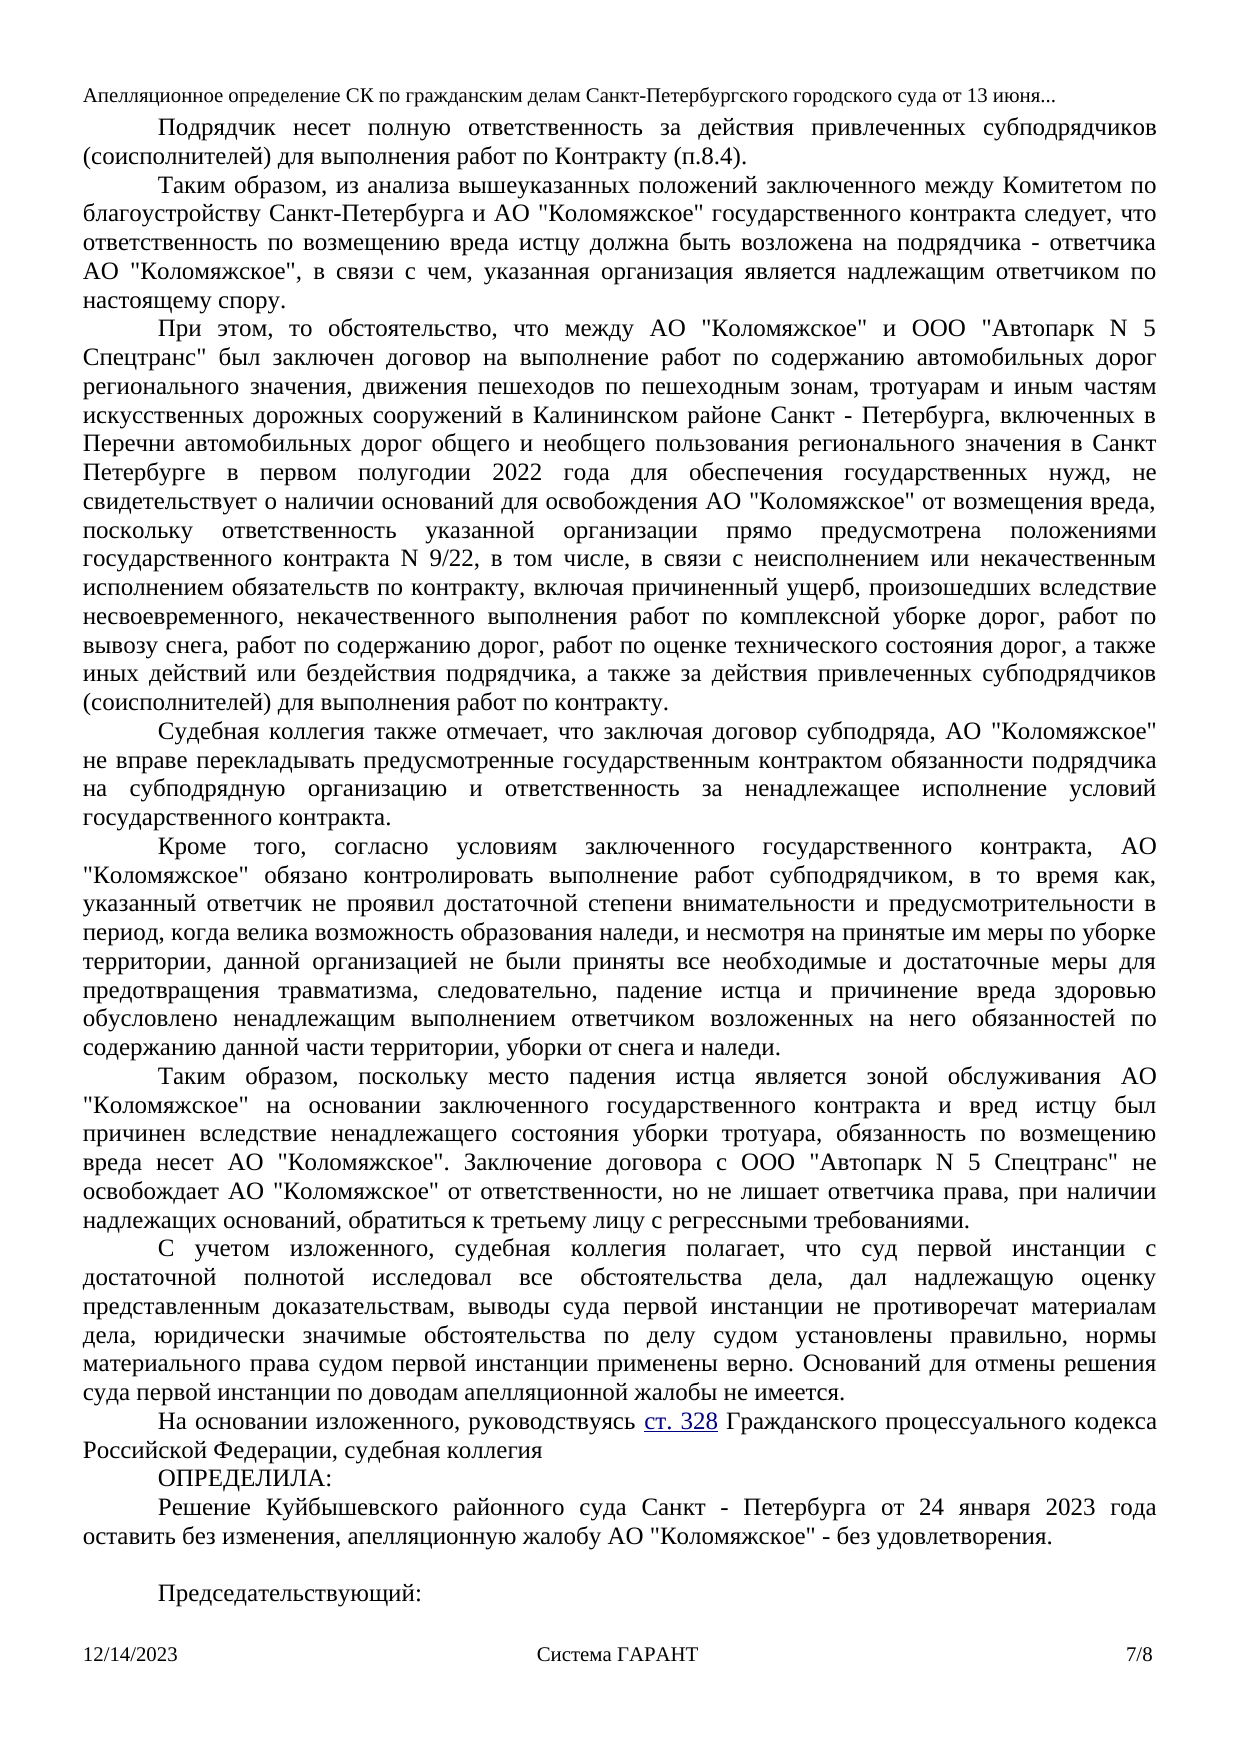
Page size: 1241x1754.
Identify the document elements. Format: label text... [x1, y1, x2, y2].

text При этом, то обстоятельство, что между АО "Коломяжское" и ООО "Автопарк N 5 Спецтранс" был заключен договор на выполнение работ по содержанию автомобильных дорог регионального значения, движения пешеходов по пешеходным зонам, тротуарам и иным частям искусственных дорожных сооружений в Калининском районе Санкт - Петербурга, включенных в Перечни автомобильных дорог общего и необщего пользования регионального значения в Санкт Петербурге в первом полугодии 2022 года для обеспечения государственных нужд, не свидетельствует о наличии оснований для освобождения АО "Коломяжское" от возмещения вреда, поскольку ответственность указанной организации прямо предусмотрена положениями государственного контракта N 9/22, в том числе, в связи с неисполнением или некачественным исполнением обязательств по контракту, включая причиненный ущерб, произошедших вследствие несвоевременного, некачественного выполнения работ по комплексной уборке дорог, работ по вывозу снега, работ по содержанию дорог, работ по оценке технического состояния дорог, а также иных действий или бездействия подрядчика, а также за действия привлеченных субподрядчиков (соисполнителей) для выполнения работ по контракту. [83, 313, 1157, 716]
text Председательствующий: [83, 1578, 1157, 1607]
text Таким образом, из анализа вышеуказанных положений заключенного между Комитетом по благоустройству Санкт-Петербурга и АО "Коломяжское" государственного контракта следует, что ответственность по возмещению вреда истцу должна быть возложена на подрядчика - ответчика АО "Коломяжское", в связи с чем, указанная организация является надлежащим ответчиком по настоящему спору. [83, 170, 1157, 313]
text Судебная коллегия также отмечает, что заключая договор субподряда, АО "Коломяжское" не вправе перекладывать предусмотренные государственным контрактом обязанности подрядчика на субподрядную организацию и ответственность за ненадлежащее исполнение условий государственного контракта. [83, 716, 1157, 831]
text Подрядчик несет полную ответственность за действия привлеченных субподрядчиков (соисполнителей) для выполнения работ по Контракту (п.8.4). [83, 112, 1157, 170]
text Таким образом, поскольку место падения истца является зоной обслуживания АО "Коломяжское" на основании заключенного государственного контракта и вред истцу был причинен вследствие ненадлежащего состояния уборки тротуара, обязанность по возмещению вреда несет АО "Коломяжское". Заключение договора с ООО "Автопарк N 5 Спецтранс" не освобождает АО "Коломяжское" от ответственности, но не лишает ответчика права, при наличии надлежащих оснований, обратиться к третьему лицу с регрессными требованиями. [83, 1061, 1157, 1233]
text Решение Куйбышевского районного суда Санкт - Петербурга от 24 января 2023 года оставить без изменения, апелляционную жалобу АО "Коломяжское" - без удовлетворения. [83, 1492, 1157, 1550]
text Кроме того, согласно условиям заключенного государственного контракта, АО "Коломяжское" обязано контролировать выполнение работ субподрядчиком, в то время как, указанный ответчик не проявил достаточной степени внимательности и предусмотрительности в период, когда велика возможность образования наледи, и несмотря на принятые им меры по уборке территории, данной организацией не были приняты все необходимые и достаточные меры для предотвращения травматизма, следовательно, падение истца и причинение вреда здоровью обусловлено ненадлежащим выполнением ответчиком возложенных на него обязанностей по содержанию данной части территории, уборки от снега и наледи. [83, 831, 1157, 1061]
text С учетом изложенного, судебная коллегия полагает, что суд первой инстанции с достаточной полнотой исследовал все обстоятельства дела, дал надлежащую оценку представленным доказательствам, выводы суда первой инстанции не противоречат материалам дела, юридически значимые обстоятельства по делу судом установлены правильно, нормы материального права судом первой инстанции применены верно. Оснований для отмены решения суда первой инстанции по доводам апелляционной жалобы не имеется. [83, 1233, 1157, 1406]
text На основании изложенного, руководствуясь ст. 328 Гражданского процессуального кодекса Российской Федерации, судебная коллегия [83, 1406, 1157, 1463]
text ОПРЕДЕЛИЛА: [83, 1463, 1157, 1492]
